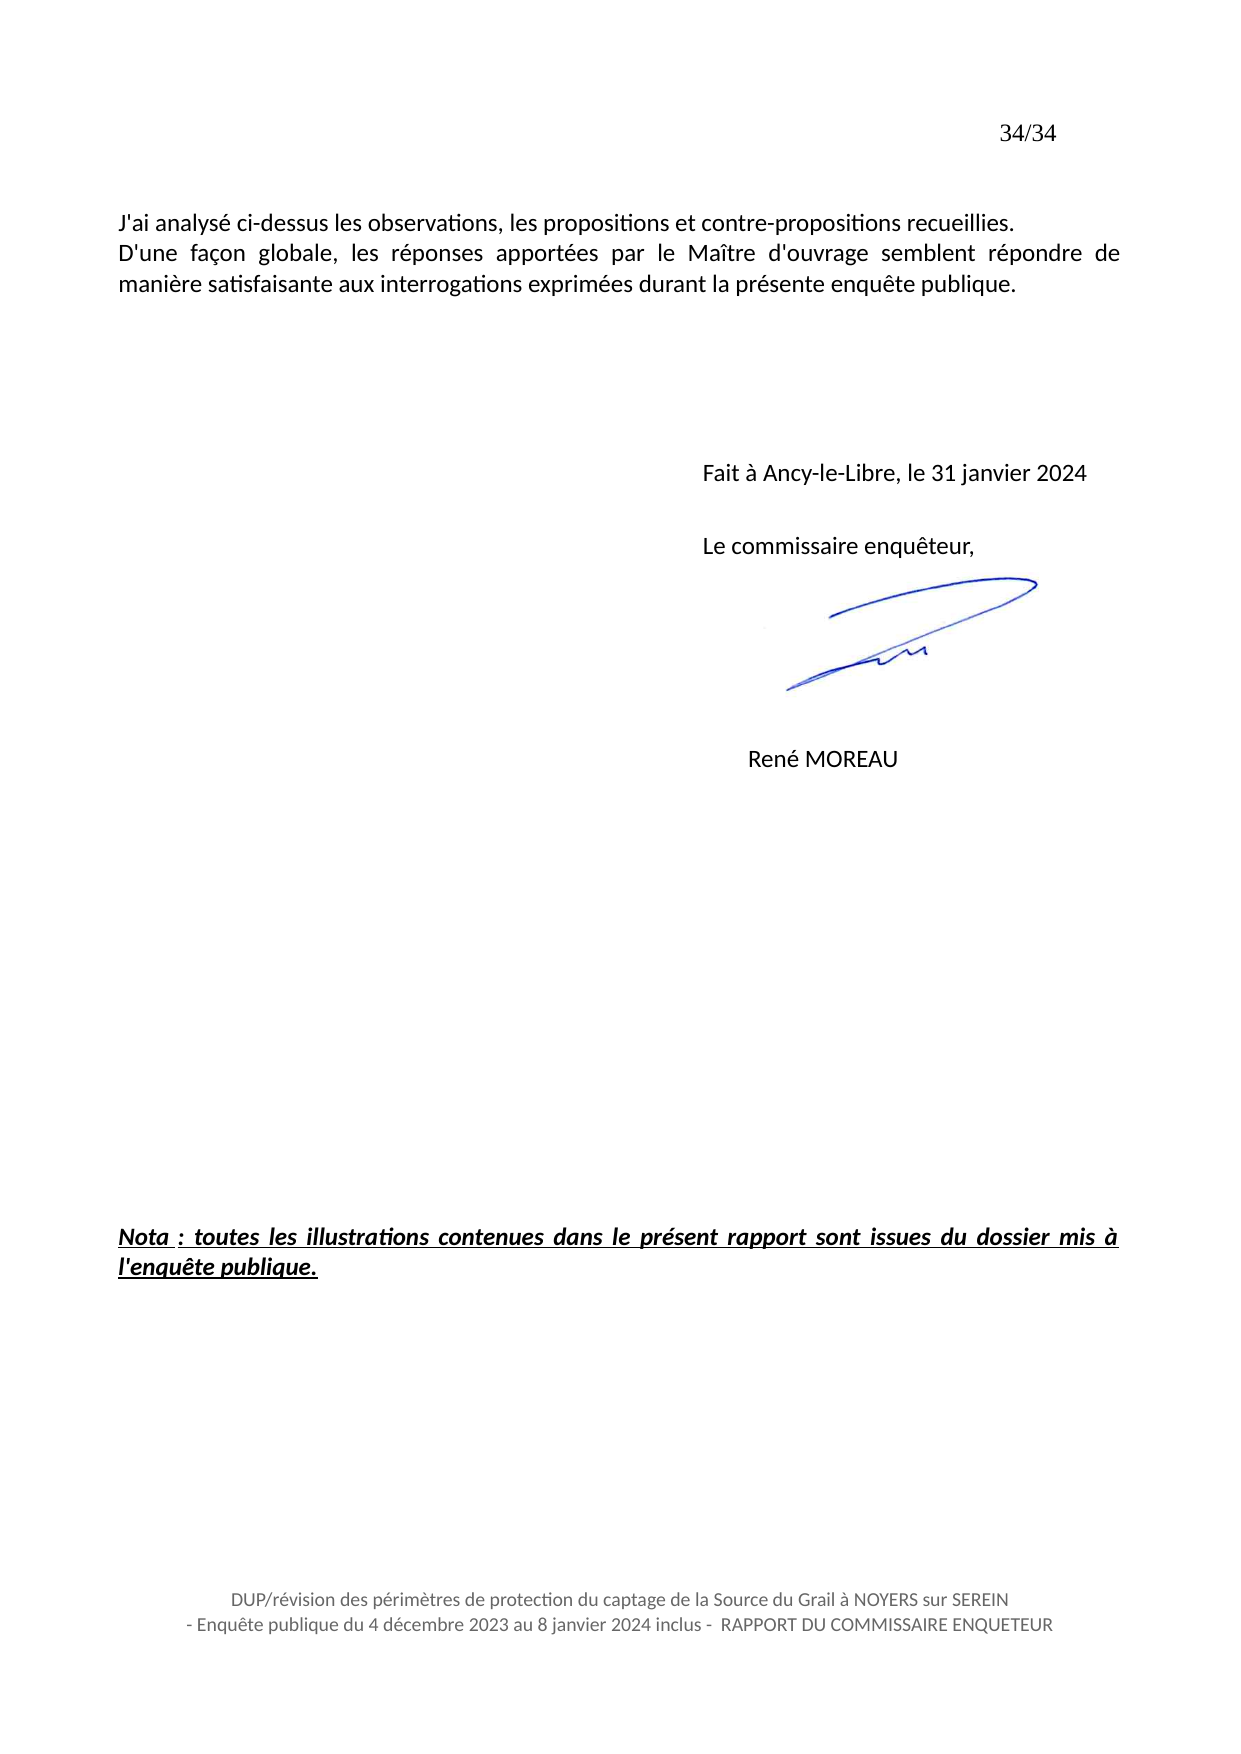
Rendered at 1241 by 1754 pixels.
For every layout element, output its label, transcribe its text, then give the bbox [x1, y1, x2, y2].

table_cell Le commissaire enquêteur, [697, 524, 1122, 566]
text J'ai analysé ci-dessus les observations, les propositions et contre-propositions recueillies. [118, 207, 1122, 237]
text D'une façon globale, les réponses apportées par le Maître d'ouvrage semblent répondre de manière satisfaisante aux interrogations exprimées durant la présente enquête publique. [118, 237, 1122, 298]
text Nota : toutes les illustrations contenues dans le présent rapport sont issues du dossier mis à l'enquête publique. [118, 1221, 1122, 1282]
picture [763, 572, 1056, 702]
table_header Fait à Ancy-le-Libre, le 31 janvier 2024 [697, 452, 1122, 524]
table_cell [697, 566, 1122, 737]
table_cell René MOREAU [697, 738, 1122, 779]
